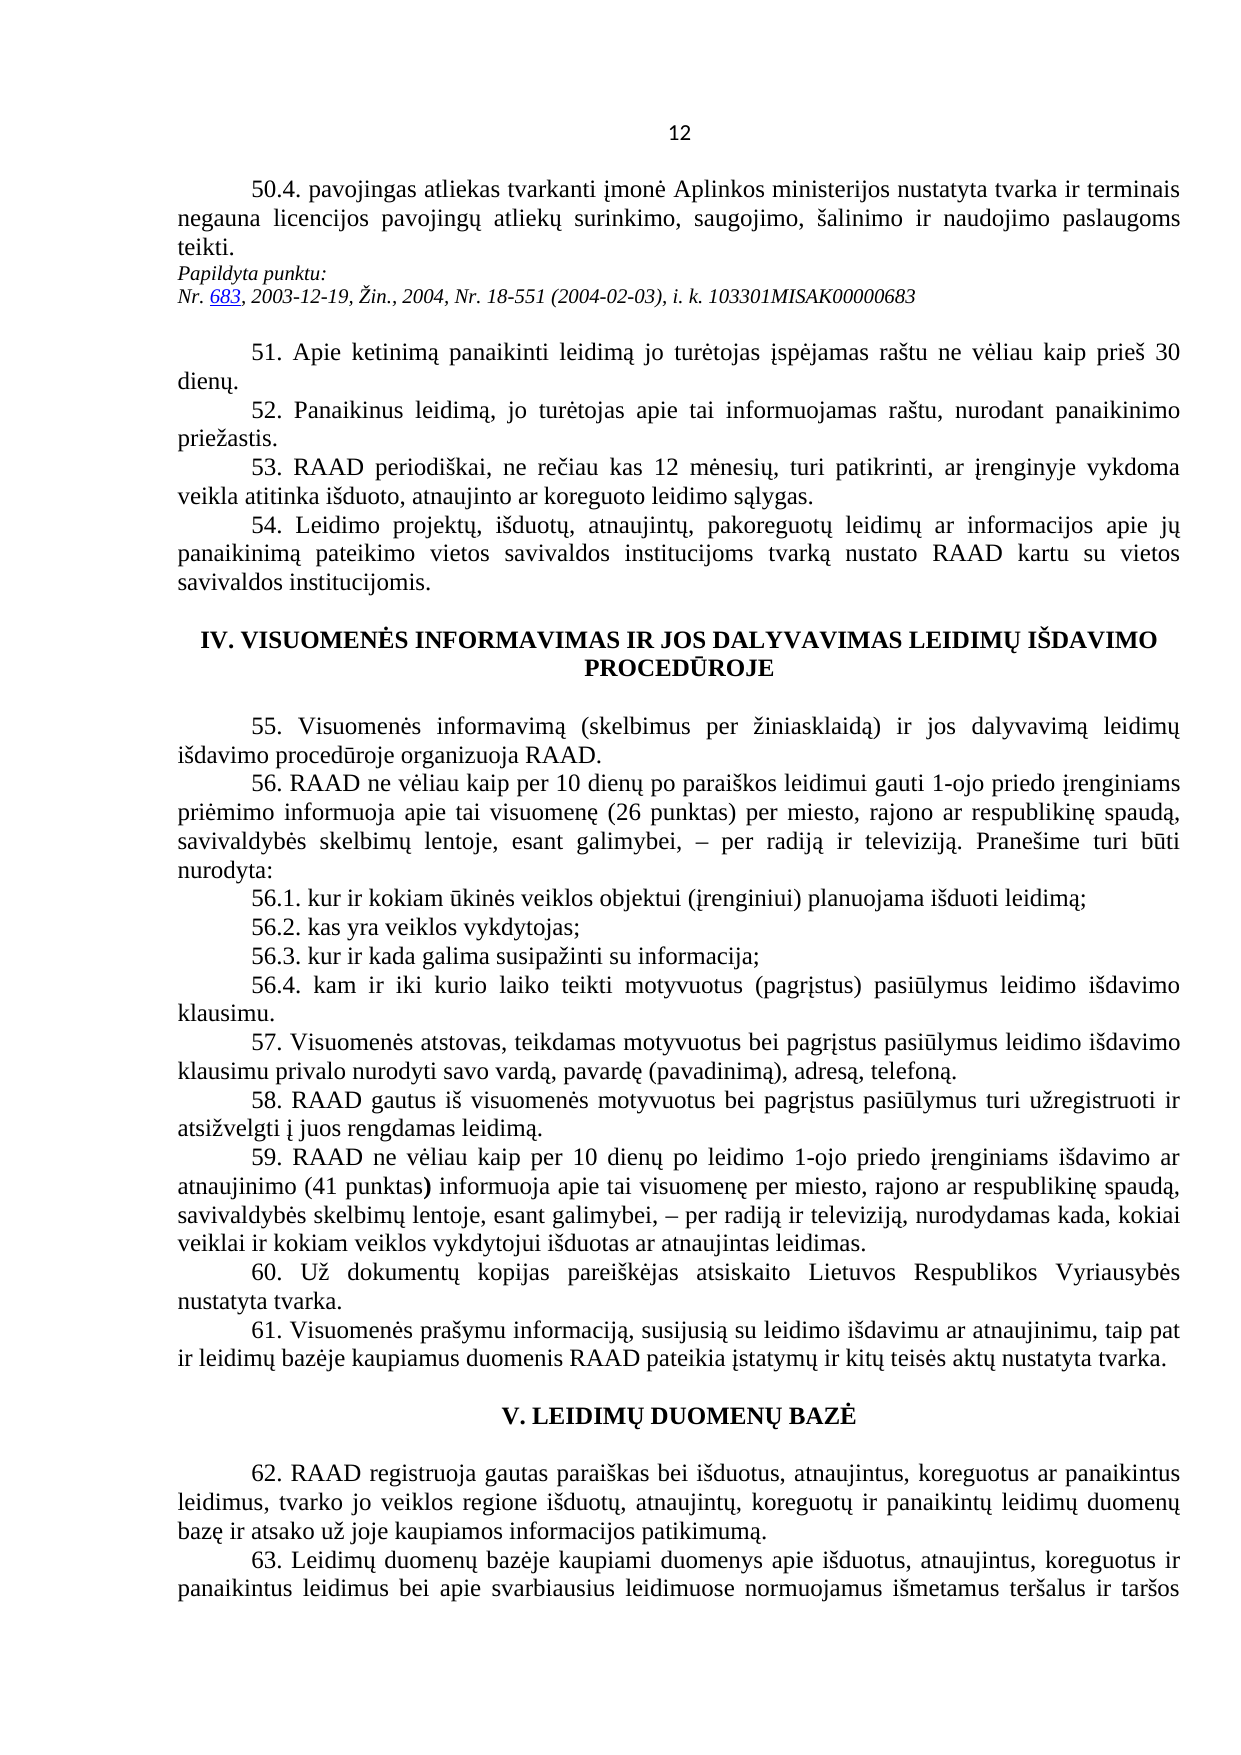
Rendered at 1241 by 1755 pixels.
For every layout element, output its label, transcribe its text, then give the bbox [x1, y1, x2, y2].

text 52. Panaikinus leidimą, jo turėtojas apie tai informuojamas raštu, nurodant panaikinimo priežastis. [177, 395, 1181, 452]
text IV. VISUOMENĖS INFORMAVIMAS IR JOS DALYVAVIMAS LEIDIMŲ IŠDAVIMO PROCEDŪROJE [177, 625, 1181, 682]
text 58. RAAD gautus iš visuomenės motyvuotus bei pagrįstus pasiūlymus turi užregistruoti ir atsižvelgti į juos rengdamas leidimą. [177, 1085, 1181, 1142]
text Nr. 683, 2003-12-19, Žin., 2004, Nr. 18-551 (2004-02-03), i. k. 103301MISAK00000683 [177, 284, 1181, 308]
text 60. Už dokumentų kopijas pareiškėjas atsiskaito Lietuvos Respublikos Vyriausybės nustatyta tvarka. [177, 1257, 1181, 1315]
text 53. RAAD periodiškai, ne rečiau kas 12 mėnesių, turi patikrinti, ar įrenginyje vykdoma veikla atitinka išduoto, atnaujinto ar koreguoto leidimo sąlygas. [177, 452, 1181, 510]
text 56.4. kam ir iki kurio laiko teikti motyvuotus (pagrįstus) pasiūlymus leidimo išdavimo klausimu. [177, 970, 1181, 1027]
text 50.4. pavojingas atliekas tvarkanti įmonė Aplinkos ministerijos nustatyta tvarka ir terminais negauna licencijos pavojingų atliekų surinkimo, saugojimo, šalinimo ir naudojimo paslaugoms teikti. [177, 174, 1181, 260]
text 59. RAAD ne vėliau kaip per 10 dienų po leidimo 1-ojo priedo įrenginiams išdavimo ar atnaujinimo (41 punktas) informuoja apie tai visuomenę per miesto, rajono ar respublikinę spaudą, savivaldybės skelbimų lentoje, esant galimybei, – per radiją ir televiziją, nurodydamas kada, kokiai veiklai ir kokiam veiklos vykdytojui išduotas ar atnaujintas leidimas. [177, 1142, 1181, 1257]
text 51. Apie ketinimą panaikinti leidimą jo turėtojas įspėjamas raštu ne vėliau kaip prieš 30 dienų. [177, 337, 1181, 395]
text 56.2. kas yra veiklos vykdytojas; [177, 912, 1181, 941]
text 54. Leidimo projektų, išduotų, atnaujintų, pakoreguotų leidimų ar informacijos apie jų panaikinimą pateikimo vietos savivaldos institucijoms tvarką nustato RAAD kartu su vietos savivaldos institucijomis. [177, 510, 1181, 596]
text 56.1. kur ir kokiam ūkinės veiklos objektui (įrenginiui) planuojama išduoti leidimą; [177, 883, 1181, 912]
text Papildyta punktu: [177, 260, 1181, 284]
text 57. Visuomenės atstovas, teikdamas motyvuotus bei pagrįstus pasiūlymus leidimo išdavimo klausimu privalo nurodyti savo vardą, pavardę (pavadinimą), adresą, telefoną. [177, 1027, 1181, 1085]
text V. LEIDIMŲ DUOMENŲ BAZĖ [177, 1401, 1181, 1430]
text 55. Visuomenės informavimą (skelbimus per žiniasklaidą) ir jos dalyvavimą leidimų išdavimo procedūroje organizuoja RAAD. [177, 711, 1181, 768]
text 56. RAAD ne vėliau kaip per 10 dienų po paraiškos leidimui gauti 1-ojo priedo įrenginiams priėmimo informuoja apie tai visuomenę (26 punktas) per miesto, rajono ar respublikinę spaudą, savivaldybės skelbimų lentoje, esant galimybei, – per radiją ir televiziją. Pranešime turi būti nurodyta: [177, 768, 1181, 883]
text 63. Leidimų duomenų bazėje kaupiami duomenys apie išduotus, atnaujintus, koreguotus ir panaikintus leidimus bei apie svarbiausius leidimuose normuojamus išmetamus teršalus ir taršos [177, 1545, 1181, 1602]
text 61. Visuomenės prašymu informaciją, susijusią su leidimo išdavimu ar atnaujinimu, taip pat ir leidimų bazėje kaupiamus duomenis RAAD pateikia įstatymų ir kitų teisės aktų nustatyta tvarka. [177, 1315, 1181, 1372]
text 62. RAAD registruoja gautas paraiškas bei išduotus, atnaujintus, koreguotus ar panaikintus leidimus, tvarko jo veiklos regione išduotų, atnaujintų, koreguotų ir panaikintų leidimų duomenų bazę ir atsako už joje kaupiamos informacijos patikimumą. [177, 1458, 1181, 1545]
text 56.3. kur ir kada galima susipažinti su informacija; [177, 941, 1181, 970]
